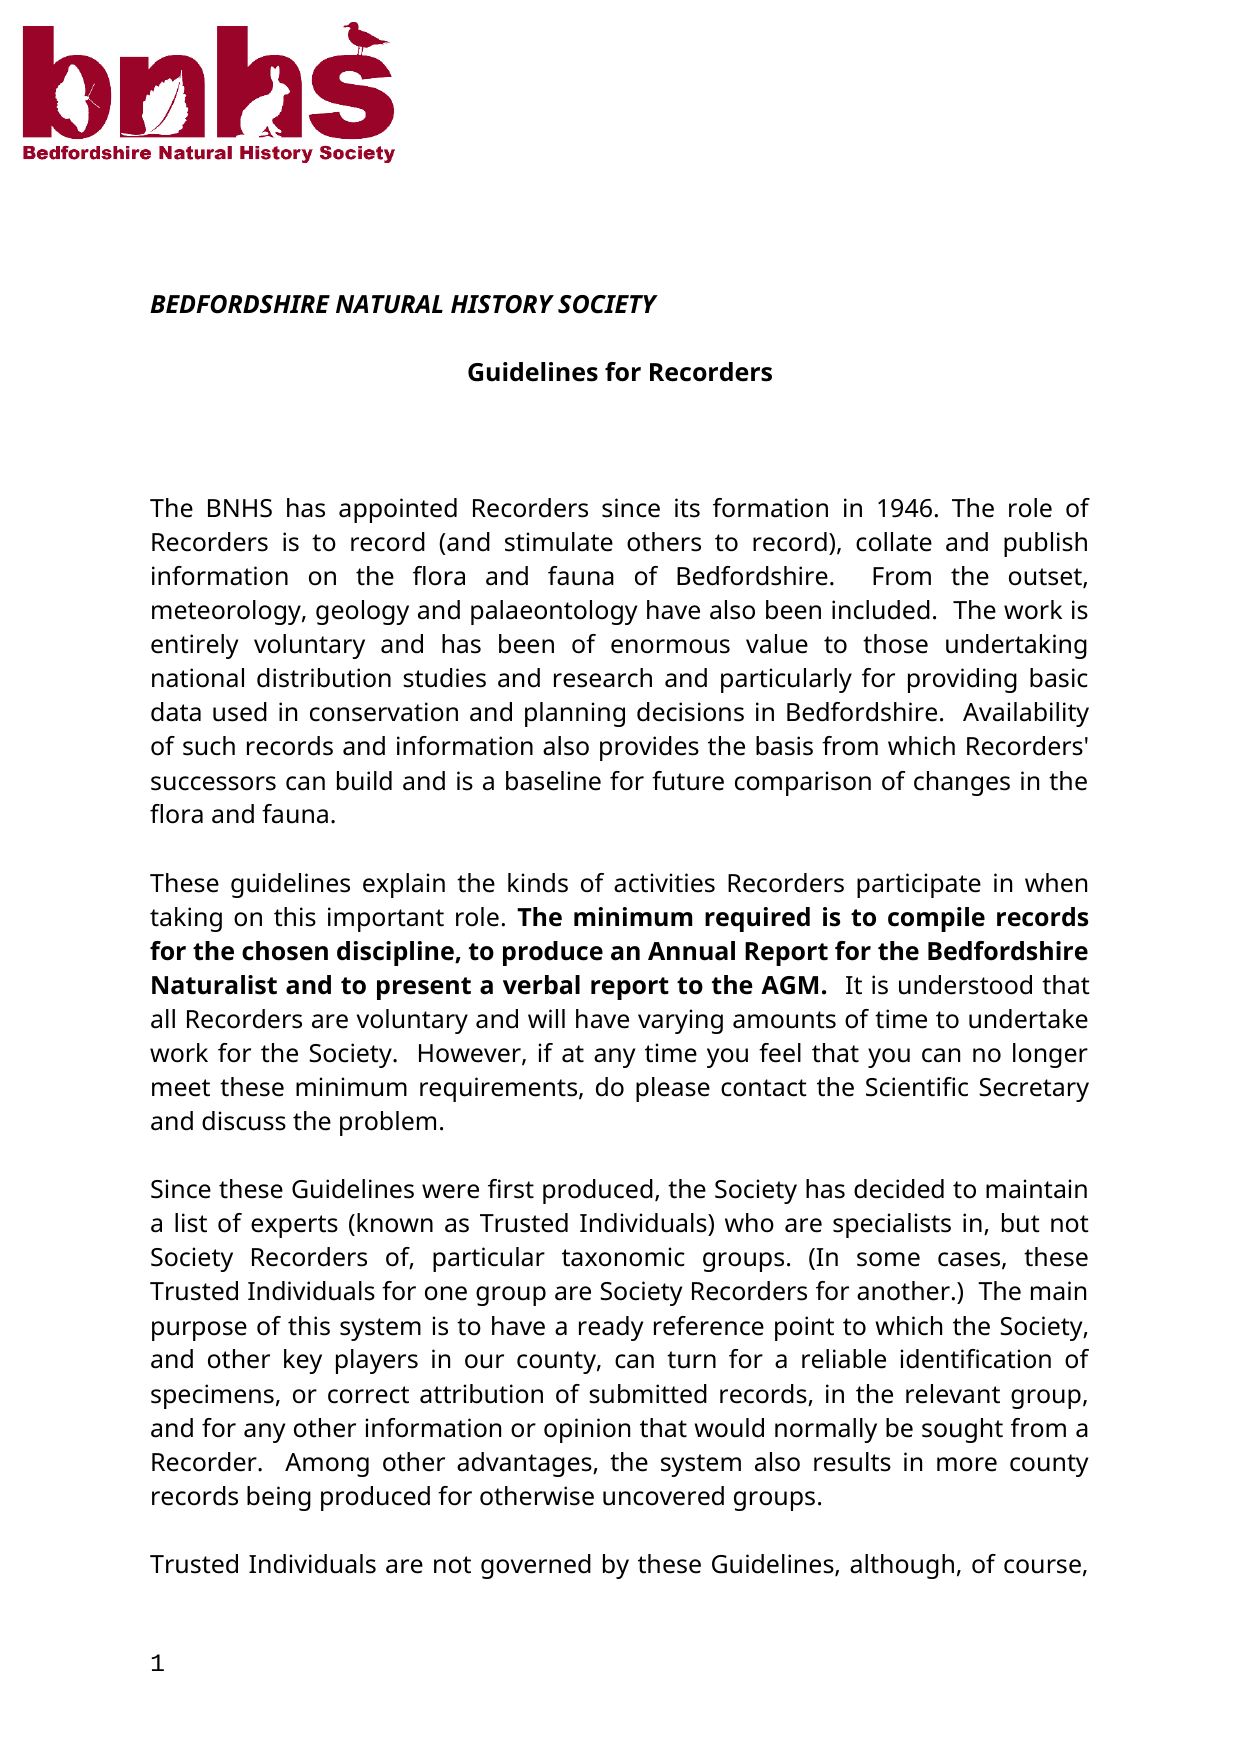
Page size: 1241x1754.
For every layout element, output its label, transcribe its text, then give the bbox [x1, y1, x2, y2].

picture [0, 0, 417, 179]
text Trusted Individuals are not governed by these Guidelines, although, of course, [150, 1547, 1090, 1581]
text BEDFORDSHIRE NATURAL HISTORY SOCIETY [150, 286, 1090, 320]
text Guidelines for Recorders [150, 354, 1090, 388]
text The BNHS has appointed Recorders since its formation in 1946. The role of Recorders is to record (and stimulate others to record), collate and publish information on the flora and fauna of Bedfordshire. From the outset, meteorology, geology and palaeontology have also been included. The work is entirely voluntary and has been of enormous value to those undertaking national distribution studies and research and particularly for providing basic data used in conservation and planning decisions in Bedfordshire. Availability of such records and information also provides the basis from which Recorders' successors can build and is a baseline for future comparison of changes in the flora and fauna. [150, 491, 1090, 831]
text These guidelines explain the kinds of activities Recorders participate in when taking on this important role. The minimum required is to compile records for the chosen discipline, to produce an Annual Report for the Bedfordshire Naturalist and to present a verbal report to the AGM. It is understood that all Recorders are voluntary and will have varying amounts of time to undertake work for the Society. However, if at any time you feel that you can no longer meet these minimum requirements, do please contact the Scientific Secretary and discuss the problem. [150, 865, 1090, 1138]
text Since these Guidelines were first produced, the Society has decided to maintain a list of experts (known as Trusted Individuals) who are specialists in, but not Society Recorders of, particular taxonomic groups. (In some cases, these Trusted Individuals for one group are Society Recorders for another.) The main purpose of this system is to have a ready reference point to which the Society, and other key players in our county, can turn for a reliable identification of specimens, or correct attribution of submitted records, in the relevant group, and for any other information or opinion that would normally be sought from a Recorder. Among other advantages, the system also results in more county records being produced for otherwise uncovered groups. [150, 1172, 1090, 1512]
